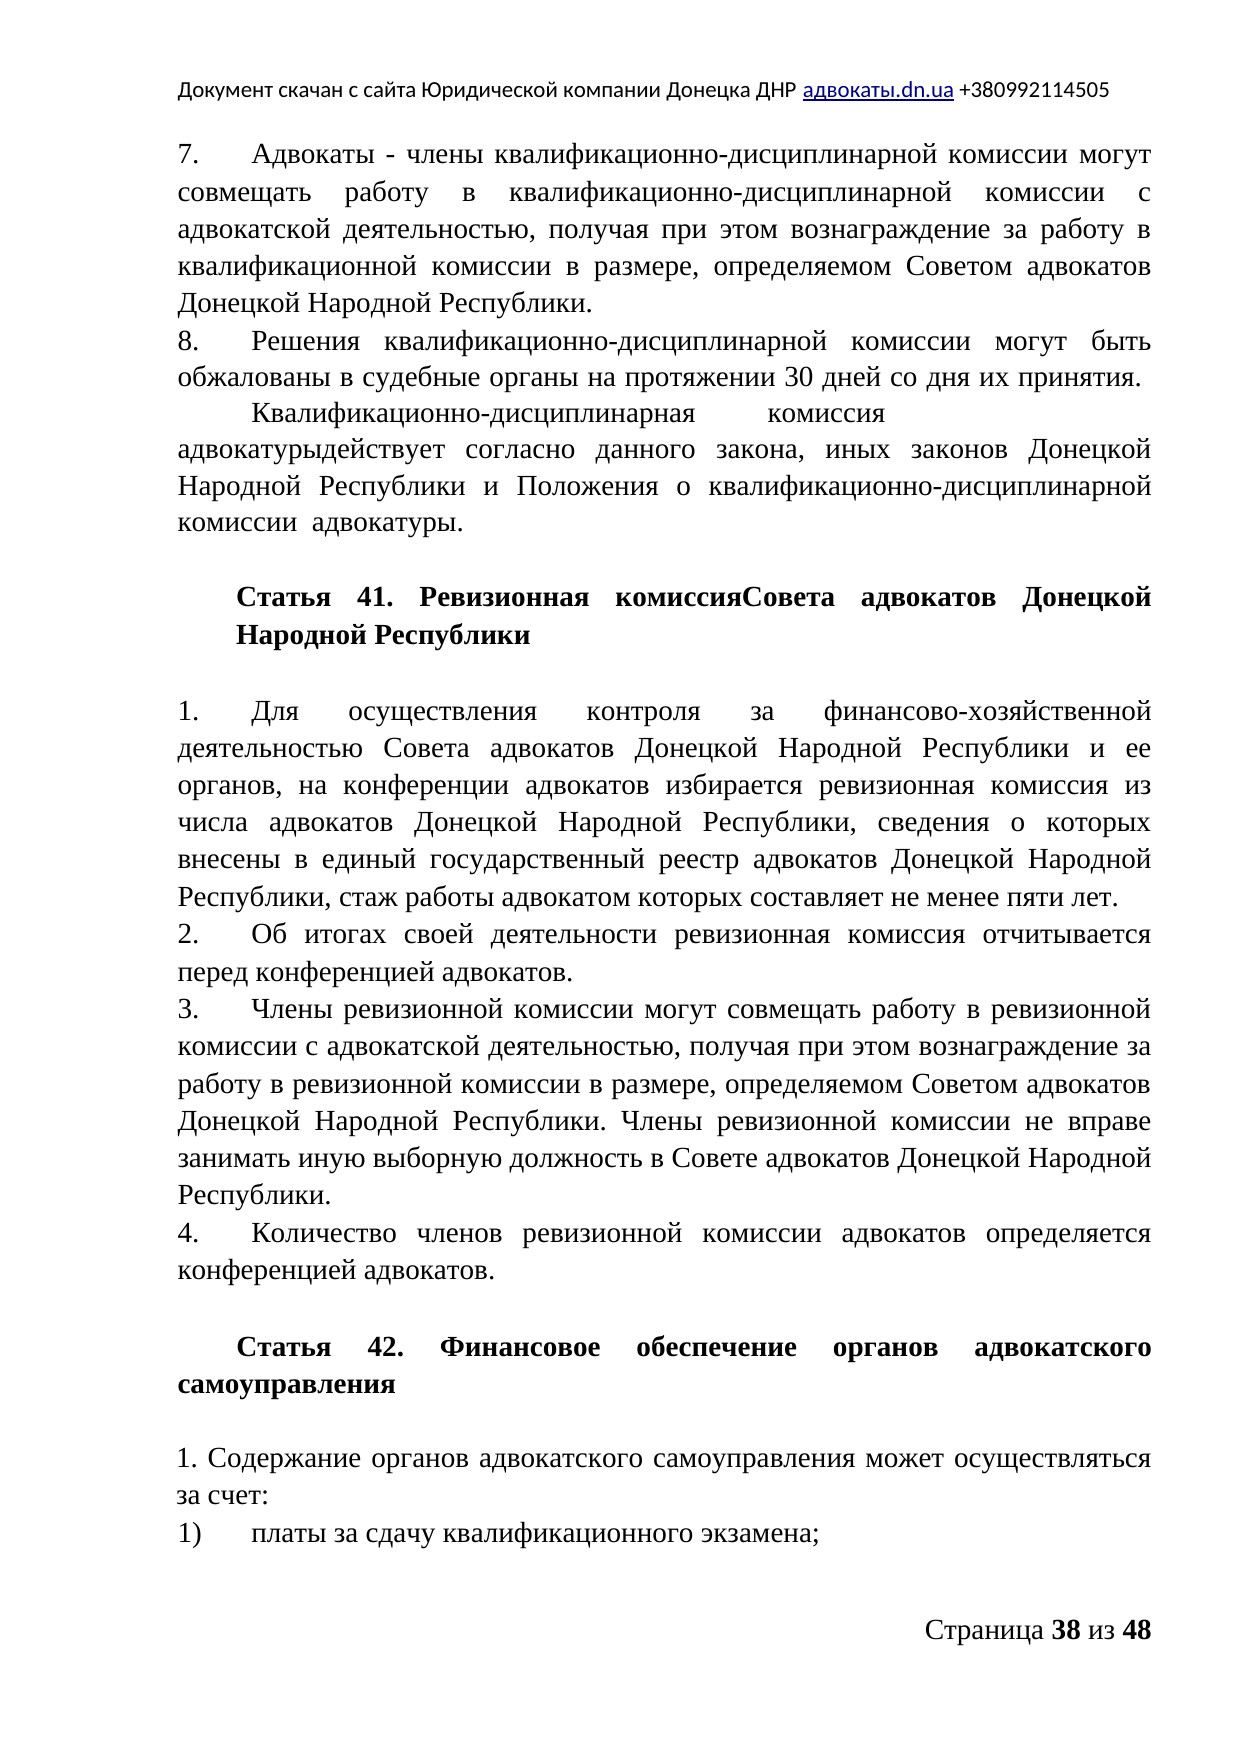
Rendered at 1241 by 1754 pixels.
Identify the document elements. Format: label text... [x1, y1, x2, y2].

list Количество членов ревизионной комиссии адвокатов определяется конференцией адвокатов. [177, 1215, 1152, 1286]
list Об итогах своей деятельности ревизионная комиссия отчитывается перед конференцией адвокатов. [177, 916, 1152, 987]
list Решения квалификационно-дисциплинарной комиссии могут быть обжалованы в судебные органы на протяжении 30 дней со дня их принятия. Квалификационно-дисциплинарная комиссия адвокатурыдействует согласно данного закона, иных законов Донецкой Народной Республики и Положения о квалификационно-дисциплинарной комиссии адвокатуры. [177, 323, 1152, 537]
subtitle Статья 42. Финансовое обеспечение органов адвокатского самоуправления [177, 1329, 1152, 1400]
list Члены ревизионной комиссии могут совмещать работу в ревизионной комиссии с адвокатской деятельностью, получая при этом вознаграждение за работу в ревизионной комиссии в размере, определяемом Советом адвокатов Донецкой Народной Республики. Члены ревизионной комиссии не вправе занимать иную выборную должность в Совете адвокатов Донецкой Народной Республики. [177, 991, 1152, 1211]
subtitle Статья 41. Ревизионная комиссияСовета адвокатов Донецкой Народной Республики [236, 579, 1152, 651]
list платы за сдачу квалификационного экзамена; [177, 1515, 1152, 1549]
list Адвокаты - члены квалификационно-дисциплинарной комиссии могут совмещать работу в квалификационно-дисциплинарной комиссии с адвокатской деятельностью, получая при этом вознаграждение за работу в квалификационной комиссии в размере, определяемом Советом адвокатов Донецкой Народной Республики. [177, 137, 1152, 319]
list Для осуществления контроля за финансово-хозяйственной деятельностью Совета адвокатов Донецкой Народной Республики и ее органов, на конференции адвокатов избирается ревизионная комиссия из числа адвокатов Донецкой Народной Республики, сведения о которых внесены в единый государственный реестр адвокатов Донецкой Народной Республики, стаж работы адвокатом которых составляет не менее пяти лет. [177, 693, 1152, 912]
text 1. Содержание органов адвокатского самоуправления может осуществляться за счет: [176, 1440, 1152, 1511]
